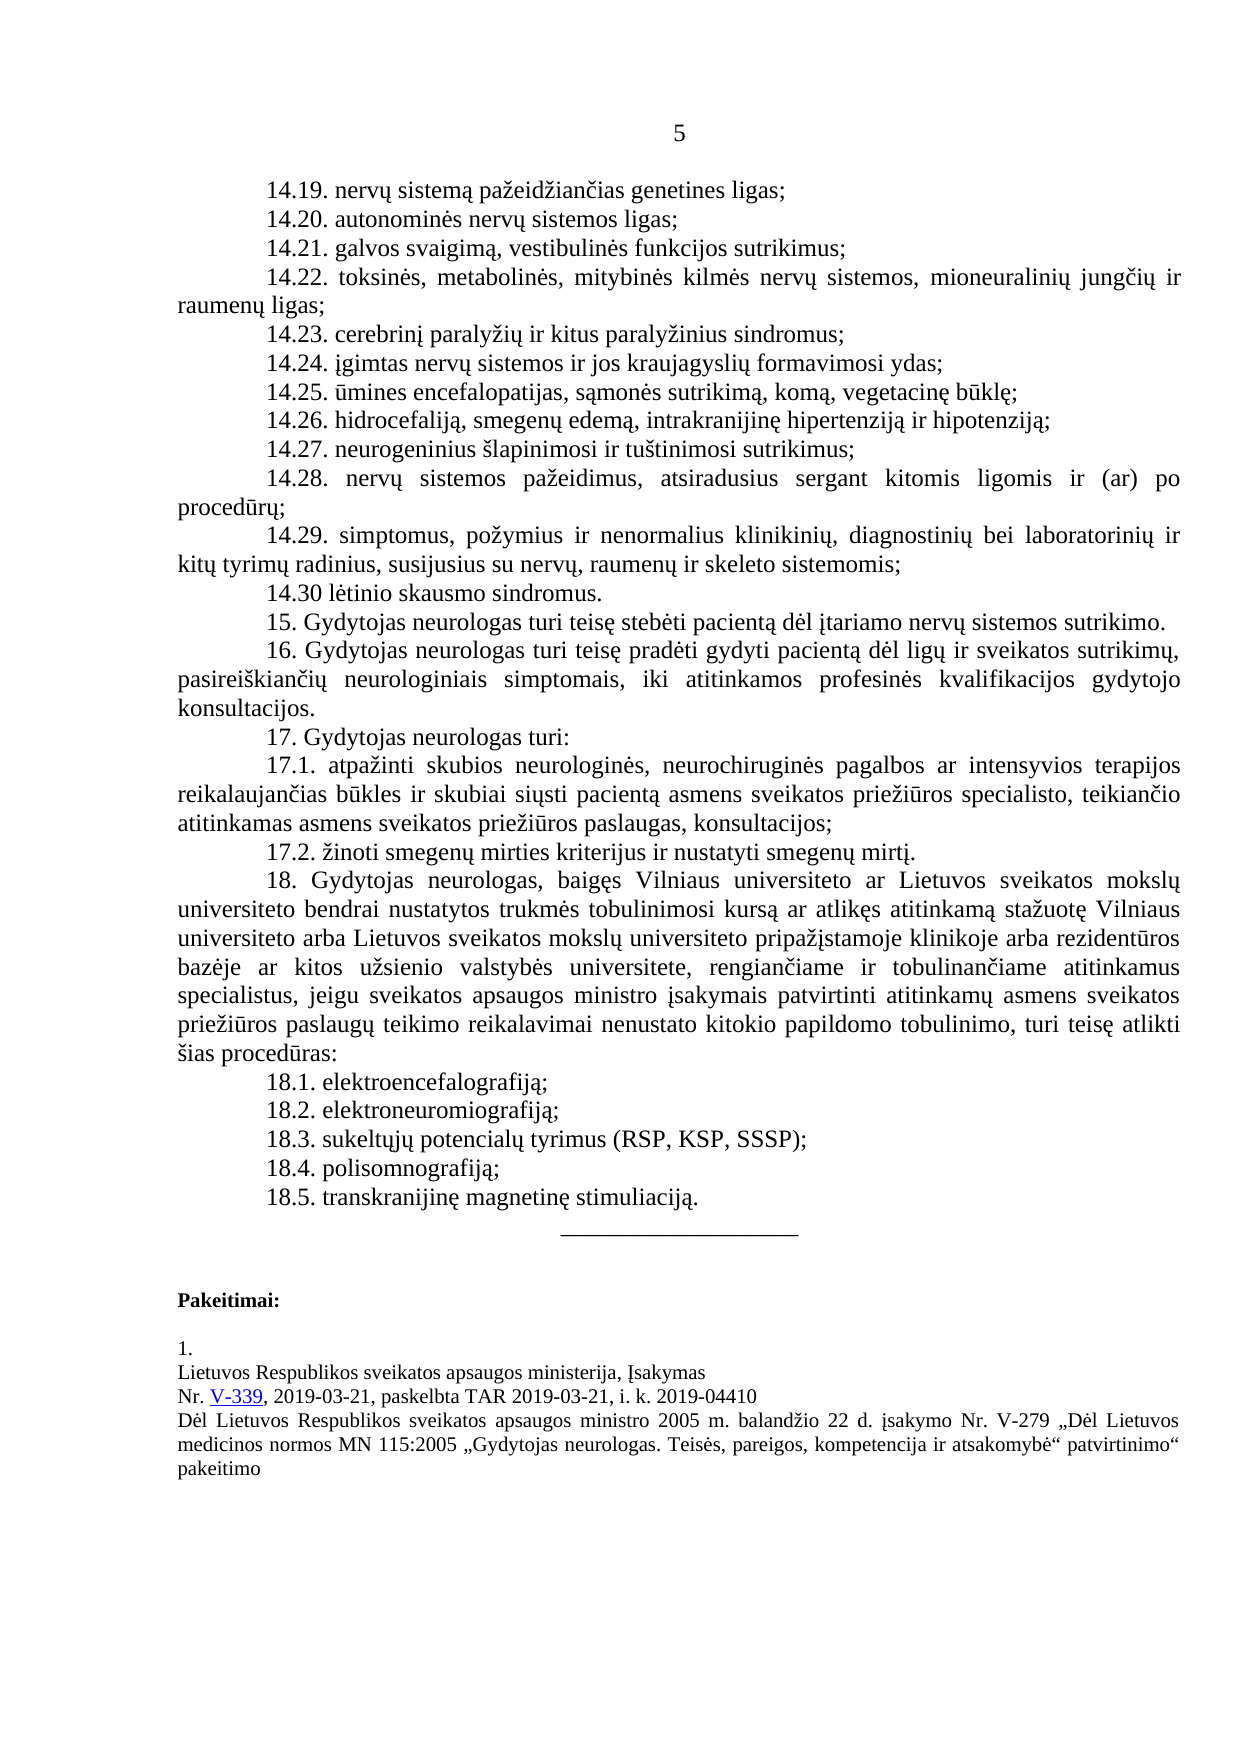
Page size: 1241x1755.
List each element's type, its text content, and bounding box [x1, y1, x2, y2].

text 17. Gydytojas neurologas turi: [177, 722, 1181, 751]
text 18.1. elektroencefalografiją; [177, 1067, 1181, 1096]
text 14.21. galvos svaigimą, vestibulinės funkcijos sutrikimus; [177, 233, 1181, 262]
text ___________________ [177, 1211, 1181, 1239]
text Lietuvos Respublikos sveikatos apsaugos ministerija, Įsakymas [177, 1360, 1181, 1384]
text 17.2. žinoti smegenų mirties kriterijus ir nustatyti smegenų mirtį. [177, 837, 1181, 866]
text 18. Gydytojas neurologas, baigęs Vilniaus universiteto ar Lietuvos sveikatos mokslų universiteto bendrai nustatytos trukmės tobulinimosi kursą ar atlikęs atitinkamą stažuotę Vilniaus universiteto arba Lietuvos sveikatos mokslų universiteto pripažįstamoje klinikoje arba rezidentūros bazėje ar kitos užsienio valstybės universitete, rengiančiame ir tobulinančiame atitinkamus specialistus, jeigu sveikatos apsaugos ministro įsakymais patvirtinti atitinkamų asmens sveikatos priežiūros paslaugų teikimo reikalavimai nenustato kitokio papildomo tobulinimo, turi teisę atlikti šias procedūras: [177, 866, 1181, 1067]
text 16. Gydytojas neurologas turi teisę pradėti gydyti pacientą dėl ligų ir sveikatos sutrikimų, pasireiškiančių neurologiniais simptomais, iki atitinkamos profesinės kvalifikacijos gydytojo konsultacijos. [177, 636, 1181, 722]
text 14.30 lėtinio skausmo sindromus. [177, 578, 1181, 607]
text 14.29. simptomus, požymius ir nenormalius klinikinių, diagnostinių bei laboratorinių ir kitų tyrimų radinius, susijusius su nervų, raumenų ir skeleto sistemomis; [177, 521, 1181, 578]
text Nr. V-339, 2019-03-21, paskelbta TAR 2019-03-21, i. k. 2019-04410 [177, 1384, 1181, 1408]
text 14.20. autonominės nervų sistemos ligas; [177, 204, 1181, 233]
text 14.24. įgimtas nervų sistemos ir jos kraujagyslių formavimosi ydas; [177, 348, 1181, 377]
text 14.26. hidrocefaliją, smegenų edemą, intrakranijinę hipertenziją ir hipotenziją; [177, 406, 1181, 434]
text 14.25. ūmines encefalopatijas, sąmonės sutrikimą, komą, vegetacinę būklę; [177, 377, 1181, 406]
text 15. Gydytojas neurologas turi teisę stebėti pacientą dėl įtariamo nervų sistemos sutrikimo. [177, 607, 1181, 636]
text 14.28. nervų sistemos pažeidimus, atsiradusius sergant kitomis ligomis ir (ar) po procedūrų; [177, 463, 1181, 521]
text 18.2. elektroneuromiografiją; [177, 1096, 1181, 1124]
text 14.19. nervų sistemą pažeidžiančias genetines ligas; [177, 176, 1181, 204]
text 17.1. atpažinti skubios neurologinės, neurochiruginės pagalbos ar intensyvios terapijos reikalaujančias būkles ir skubiai siųsti pacientą asmens sveikatos priežiūros specialisto, teikiančio atitinkamas asmens sveikatos priežiūros paslaugas, konsultacijos; [177, 751, 1181, 837]
text 14.22. toksinės, metabolinės, mitybinės kilmės nervų sistemos, mioneuralinių jungčių ir raumenų ligas; [177, 262, 1181, 319]
text Dėl Lietuvos Respublikos sveikatos apsaugos ministro 2005 m. balandžio 22 d. įsakymo Nr. V-279 „Dėl Lietuvos medicinos normos MN 115:2005 „Gydytojas neurologas. Teisės, pareigos, kompetencija ir atsakomybė“ patvirtinimo“ pakeitimo [177, 1408, 1181, 1480]
text 14.23. cerebrinį paralyžių ir kitus paralyžinius sindromus; [177, 319, 1181, 348]
text Pakeitimai: [177, 1287, 1181, 1312]
text 18.5. transkranijinę magnetinę stimuliaciją. [177, 1182, 1181, 1211]
text 14.27. neurogeninius šlapinimosi ir tuštinimosi sutrikimus; [177, 434, 1181, 463]
text 1. [177, 1336, 1181, 1360]
text 18.3. sukeltųjų potencialų tyrimus (RSP, KSP, SSSP); [177, 1124, 1181, 1153]
text 18.4. polisomnografiją; [177, 1153, 1181, 1182]
